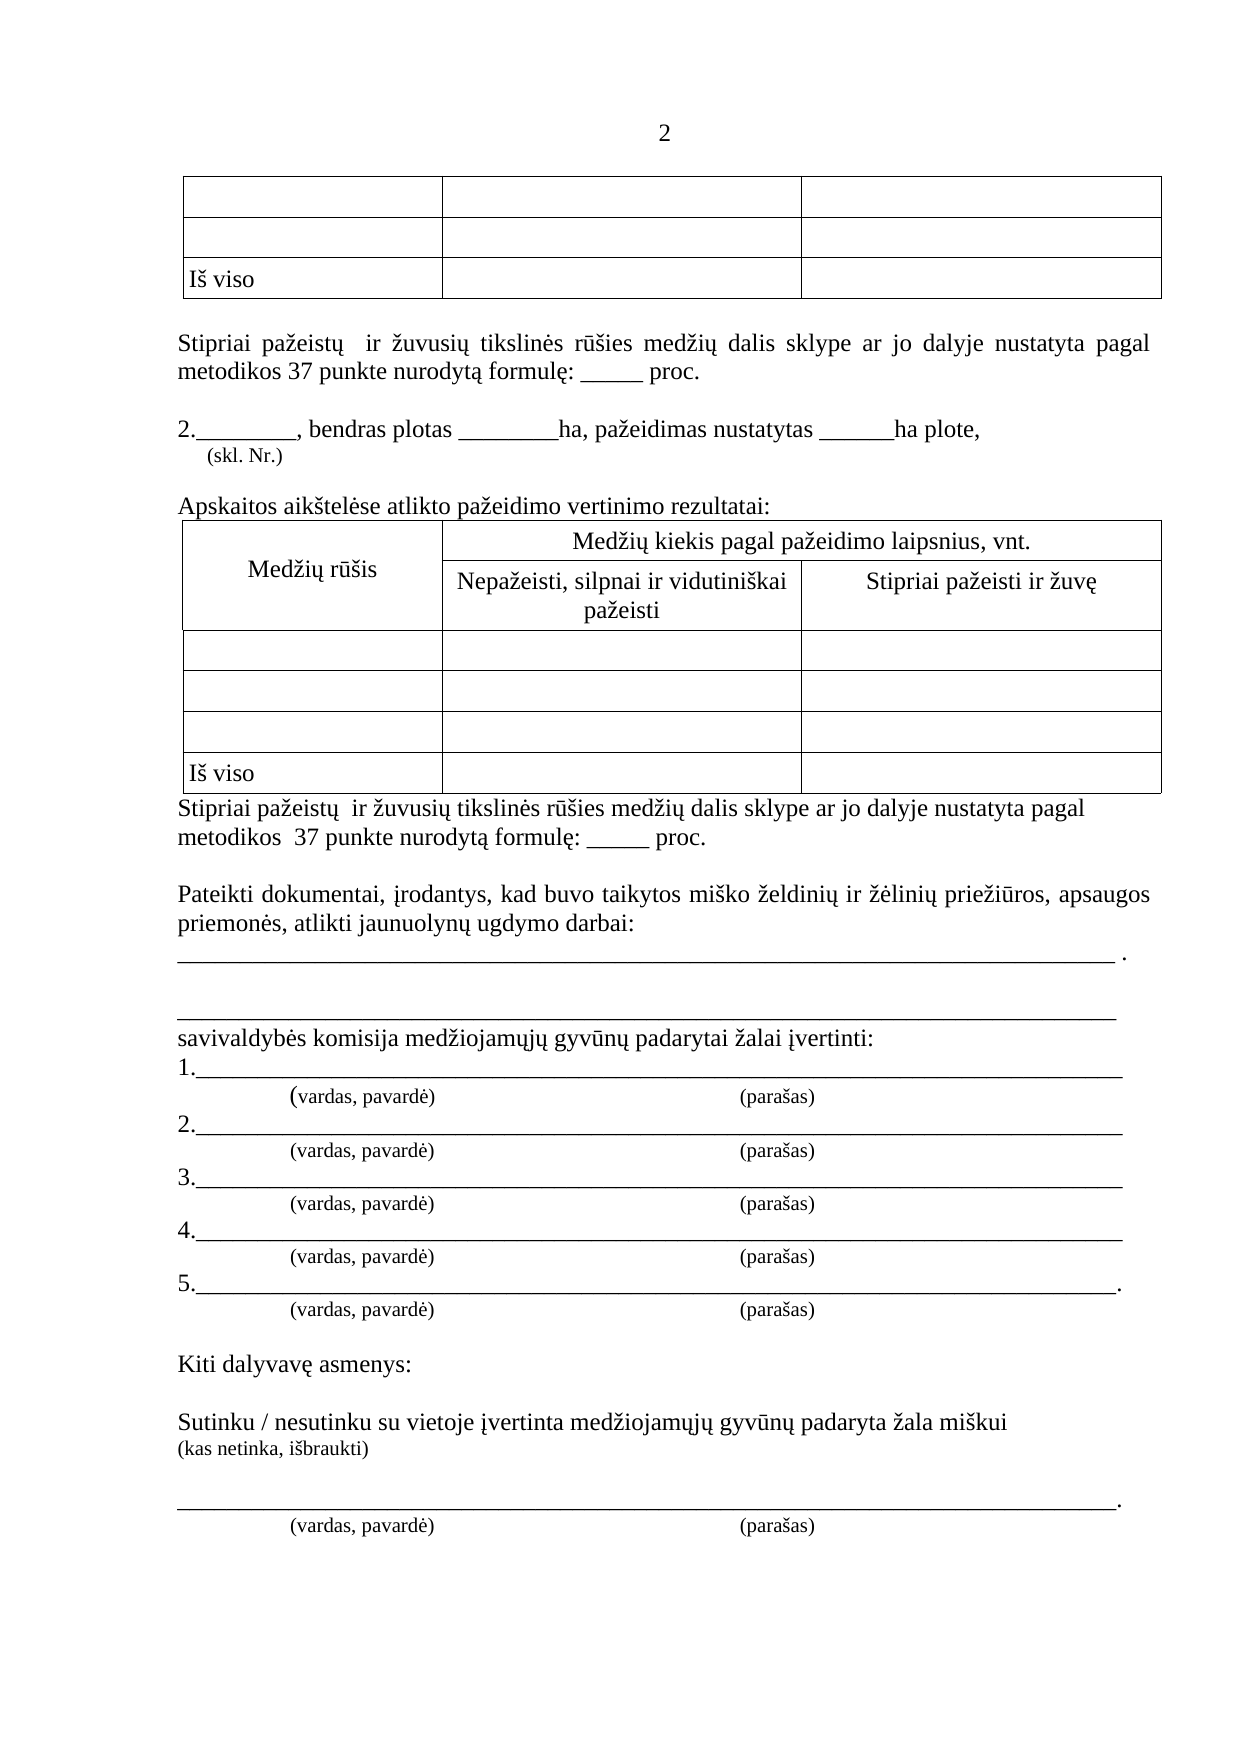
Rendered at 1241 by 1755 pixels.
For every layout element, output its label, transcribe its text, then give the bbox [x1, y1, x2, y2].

text (skl. Nr.) [177, 443, 1152, 467]
text savivaldybės komisija medžiojamųjų gyvūnų padarytai žalai įvertinti: [177, 1023, 1152, 1052]
text Apskaitos aikštelėse atlikto pažeidimo vertinimo rezultatai: [177, 491, 1152, 519]
table_cell [184, 631, 442, 670]
text . [177, 1484, 1152, 1512]
table_cell [443, 753, 801, 793]
text (vardas, pavardė) (parašas) [290, 1512, 1152, 1537]
table_cell [802, 712, 1161, 752]
table_cell [802, 753, 1161, 793]
text Kiti dalyvavę asmenys: [177, 1349, 1152, 1378]
table_cell [802, 258, 1161, 298]
table_cell [443, 671, 801, 711]
text (vardas, pavardė) (parašas) [290, 1191, 1152, 1215]
table_header Medžių kiekis pagal pažeidimo laipsnius, vnt. [443, 521, 1161, 560]
table_cell Stipriai pažeisti ir žuvę [802, 561, 1161, 630]
table_cell [443, 258, 801, 298]
table_cell [184, 712, 442, 752]
table_cell [802, 218, 1161, 257]
table_cell [443, 218, 801, 257]
text (vardas, pavardė) (parašas) [289, 1081, 1152, 1109]
text 4. [177, 1215, 1152, 1244]
text 5. . [177, 1268, 1152, 1297]
table_cell Nepažeisti, silpnai ir vidutiniškai pažeisti [443, 561, 801, 630]
table_cell [802, 671, 1161, 711]
text 1. [177, 1052, 1152, 1081]
text Sutinku / nesutinku su vietoje įvertinta medžiojamųjų gyvūnų padaryta žala miškui [177, 1407, 1152, 1436]
table_cell Iš viso [184, 258, 442, 298]
text (vardas, pavardė) (parašas) [290, 1297, 1152, 1321]
table_cell [443, 631, 801, 670]
table_cell [802, 631, 1161, 670]
text Pateikti dokumentai, įrodantys, kad buvo taikytos miško želdinių ir žėlinių priežiūros, apsaugos priemonės, atlikti jaunuolynų ugdymo darbai: [177, 879, 1152, 937]
text Stipriai pažeistų ir žuvusių tikslinės rūšies medžių dalis sklype ar jo dalyje nustatyta pagal metodikos 37 punkte nurodytą formulę: _____ proc. [177, 328, 1152, 385]
table_cell [184, 177, 442, 216]
table_cell [184, 671, 442, 711]
table_cell [184, 218, 442, 257]
text (vardas, pavardė) (parašas) [290, 1244, 1152, 1268]
table_cell Iš viso [184, 753, 442, 793]
text (kas netinka, išbraukti) [177, 1436, 1152, 1460]
text 2.________, bendras plotas ________ha, pažeidimas nustatytas ______ha plote, [177, 414, 1152, 443]
text (vardas, pavardė) (parašas) [290, 1138, 1152, 1162]
table_cell [183, 589, 442, 630]
table_cell [443, 712, 801, 752]
table_cell [443, 177, 801, 216]
text ___________________________________________________________________________ . [177, 937, 1152, 966]
text 3. [177, 1162, 1152, 1191]
text 2. [177, 1109, 1152, 1138]
table_cell [802, 177, 1161, 216]
table_header Medžių rūšis [183, 521, 442, 589]
text Stipriai pažeistų ir žuvusių tikslinės rūšies medžių dalis sklype ar jo dalyje nustatyta pagal metodikos 37 punkte nurodytą formulę: _____ proc. [177, 793, 1152, 851]
